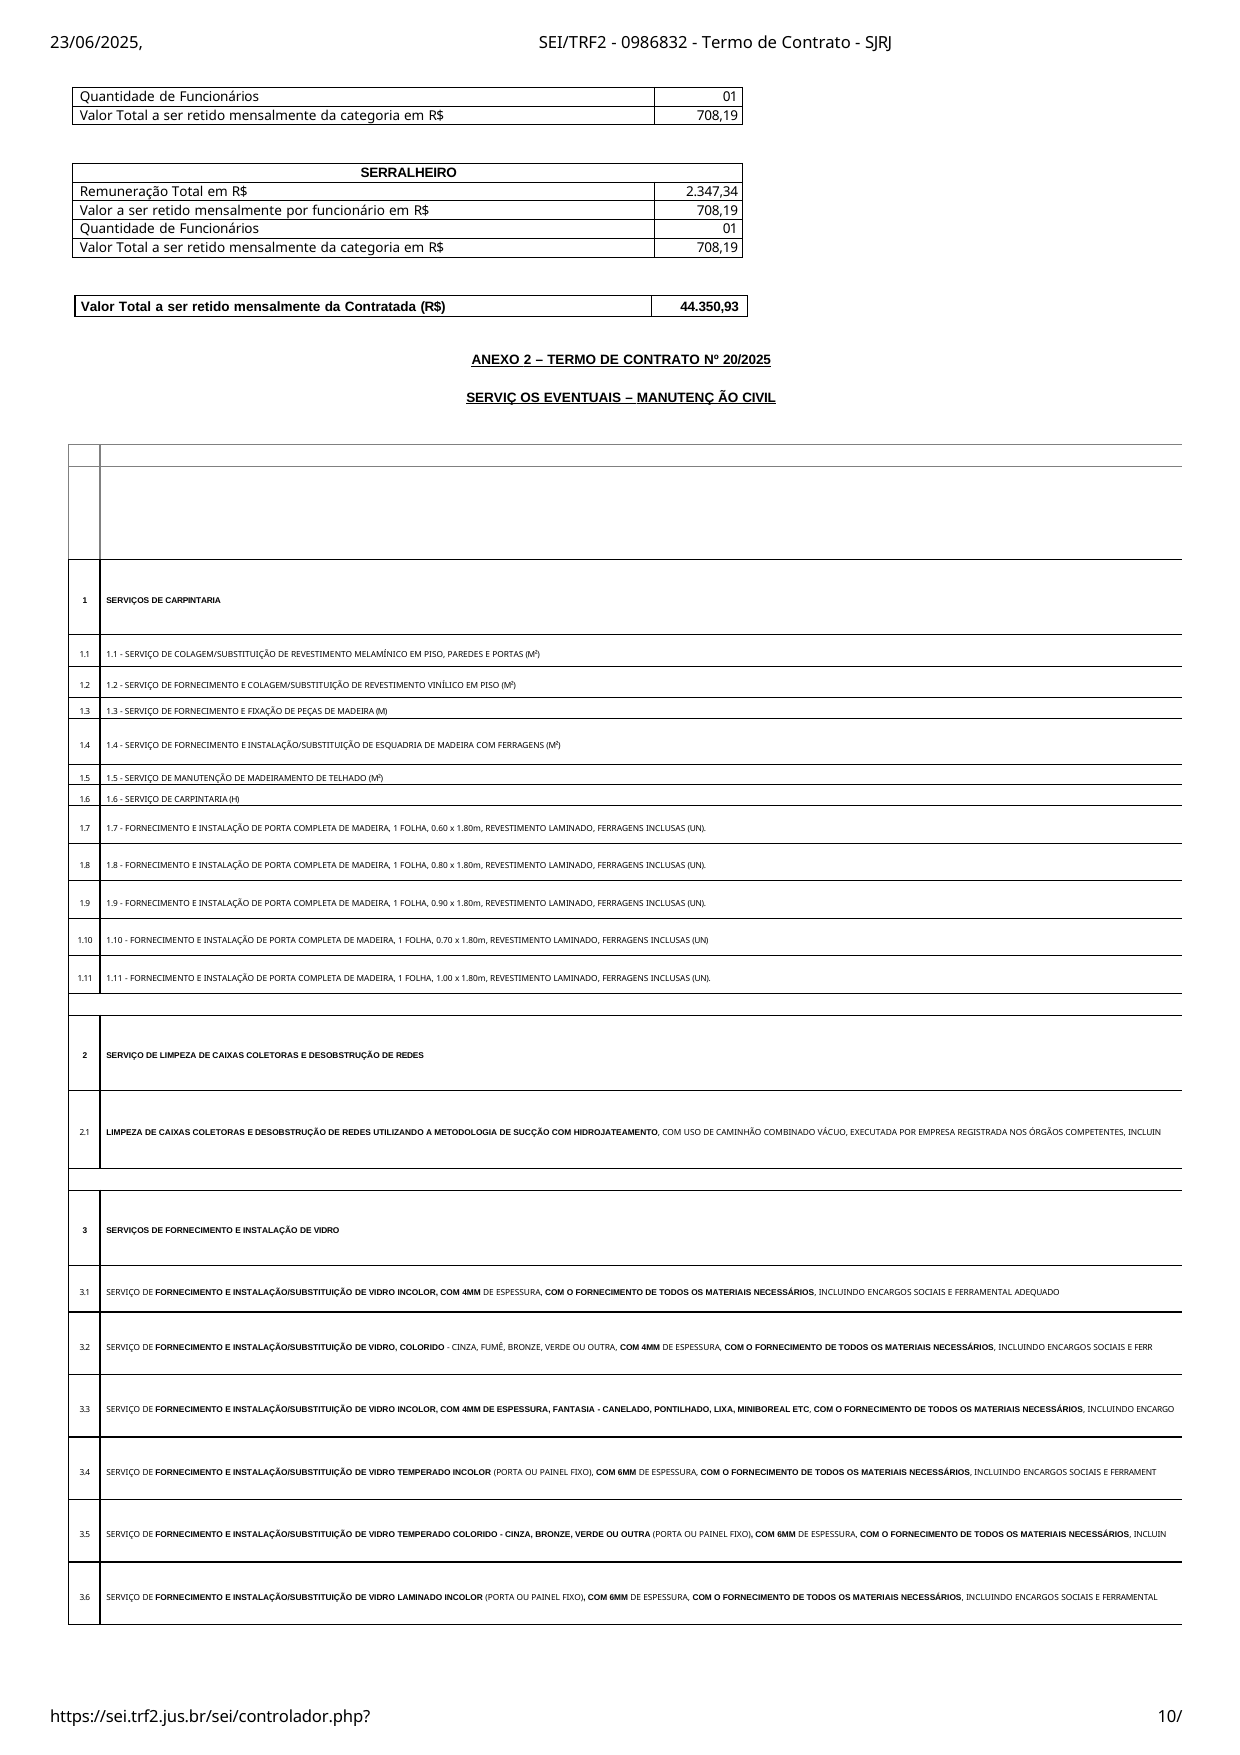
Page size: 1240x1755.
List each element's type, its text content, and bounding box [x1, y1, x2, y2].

table_cell SERVIÇOS DE FORNECIMENTO E INSTALAÇÃO DE VIDRO [101, 1191, 1182, 1264]
table_header Valor Total a ser retido mensalmente da Contratada (R$) [76, 296, 651, 316]
table_cell 3 [69, 1191, 99, 1264]
table_cell 708,19 [655, 239, 742, 257]
table_cell Remuneração Total em R$ [73, 183, 654, 200]
table_header [69, 445, 99, 466]
table_cell 1.7 [69, 806, 99, 843]
table_cell 1.11 [69, 956, 99, 993]
table_cell 1.8 - FORNECIMENTO E INSTALAÇÃO DE PORTA COMPLETA DE MADEIRA, 1 FOLHA, 0.80 x 1.80m, REVESTIMENTO LAMINADO, FERRAGENS INCLUSAS (UN). [101, 844, 1182, 880]
table_header SERRALHEIRO [73, 164, 742, 182]
table_cell SERVIÇO DE FORNECIMENTO E INSTALAÇÃO/SUBSTITUIÇÃO DE VIDRO LAMINADO INCOLOR (PORTA OU PAINEL FIXO), COM 6MM DE ESPESSURA, COM O FORNECIMENTO DE TODOS OS MATERIAIS NECESSÁRIOS, INCLUINDO ENCARGOS SOCIAIS E FERRAMENTAL [101, 1563, 1182, 1624]
table_cell SERVIÇOS DE CARPINTARIA [101, 560, 1182, 634]
table_cell 1.6 [69, 785, 99, 805]
table_cell 1.10 - FORNECIMENTO E INSTALAÇÃO DE PORTA COMPLETA DE MADEIRA, 1 FOLHA, 0.70 x 1.80m, REVESTIMENTO LAMINADO, FERRAGENS INCLUSAS (UN) [101, 919, 1182, 955]
table_cell 2 [69, 1016, 99, 1089]
table_cell SERVIÇO DE FORNECIMENTO E INSTALAÇÃO/SUBSTITUIÇÃO DE VIDRO TEMPERADO COLORIDO - CINZA, BRONZE, VERDE OU OUTRA (PORTA OU PAINEL FIXO), COM 6MM DE ESPESSURA, COM O FORNECIMENTO DE TODOS OS MATERIAIS NECESSÁRIOS, INCLUIN [101, 1500, 1182, 1561]
table_header Quantidade de Funcionários [73, 88, 654, 106]
table_cell 1.9 [69, 881, 99, 918]
table_cell 708,19 [655, 201, 742, 219]
table_cell 1.3 [69, 698, 99, 718]
table_header [101, 445, 1182, 466]
table_cell 1.7 - FORNECIMENTO E INSTALAÇÃO DE PORTA COMPLETA DE MADEIRA, 1 FOLHA, 0.60 x 1.80m, REVESTIMENTO LAMINADO, FERRAGENS INCLUSAS (UN). [101, 806, 1182, 843]
table_cell 1.2 [69, 667, 99, 697]
subtitle SERVIÇ OS EVENTUAIS – MANUTENÇ ÃO CIVIL [59, 389, 1183, 405]
table_cell 1.10 [69, 919, 99, 955]
table_cell 3.2 [69, 1313, 99, 1374]
table_cell 1.3 - SERVIÇO DE FORNECIMENTO E FIXAÇÃO DE PEÇAS DE MADEIRA (M) [101, 698, 1182, 718]
table_header 44.350,93 [652, 296, 747, 316]
table_cell LIMPEZA DE CAIXAS COLETORAS E DESOBSTRUÇÃO DE REDES UTILIZANDO A METODOLOGIA DE SUCÇÃO COM HIDROJATEAMENTO, COM USO DE CAMINHÃO COMBINADO VÁCUO, EXECUTADA POR EMPRESA REGISTRADA NOS ÓRGÃOS COMPETENTES, INCLUIN [101, 1091, 1182, 1168]
text ANEXO 2 – TERMO DE CONTRATO Nº 20/2025 [59, 352, 1183, 368]
table_cell 1.9 - FORNECIMENTO E INSTALAÇÃO DE PORTA COMPLETA DE MADEIRA, 1 FOLHA, 0.90 x 1.80m, REVESTIMENTO LAMINADO, FERRAGENS INCLUSAS (UN). [101, 881, 1182, 918]
table_cell 2.1 [69, 1091, 99, 1168]
table_cell 2.347,34 [655, 183, 742, 200]
table_header 01 [655, 88, 742, 106]
table_cell [69, 467, 99, 559]
table_cell 3.3 [69, 1375, 99, 1436]
table_cell SERVIÇO DE FORNECIMENTO E INSTALAÇÃO/SUBSTITUIÇÃO DE VIDRO, COLORIDO - CINZA, FUMÊ, BRONZE, VERDE OU OUTRA, COM 4MM DE ESPESSURA, COM O FORNECIMENTO DE TODOS OS MATERIAIS NECESSÁRIOS, INCLUINDO ENCARGOS SOCIAIS E FERR [101, 1313, 1182, 1374]
table_cell SERVIÇO DE FORNECIMENTO E INSTALAÇÃO/SUBSTITUIÇÃO DE VIDRO INCOLOR, COM 4MM DE ESPESSURA, COM O FORNECIMENTO DE TODOS OS MATERIAIS NECESSÁRIOS, INCLUINDO ENCARGOS SOCIAIS E FERRAMENTAL ADEQUADO [101, 1266, 1182, 1311]
table_cell [69, 994, 1182, 1014]
table_cell 1.1 [69, 635, 99, 666]
table_cell 3.6 [69, 1563, 99, 1624]
table_cell 3.5 [69, 1500, 99, 1561]
table_cell 1 [69, 560, 99, 634]
table_cell SERVIÇO DE FORNECIMENTO E INSTALAÇÃO/SUBSTITUIÇÃO DE VIDRO TEMPERADO INCOLOR (PORTA OU PAINEL FIXO), COM 6MM DE ESPESSURA, COM O FORNECIMENTO DE TODOS OS MATERIAIS NECESSÁRIOS, INCLUINDO ENCARGOS SOCIAIS E FERRAMENT [101, 1438, 1182, 1499]
table_cell Valor Total a ser retido mensalmente da categoria em R$ [73, 239, 654, 257]
table_cell 1.6 - SERVIÇO DE CARPINTARIA (H) [101, 785, 1182, 805]
table_cell 01 [655, 220, 742, 238]
table_cell 1.4 [69, 719, 99, 763]
table_cell 1.5 - SERVIÇO DE MANUTENÇÃO DE MADEIRAMENTO DE TELHADO (M²) [101, 765, 1182, 784]
table_cell [69, 1169, 1182, 1189]
table_cell Quantidade de Funcionários [73, 220, 654, 238]
table_cell Valor a ser retido mensalmente por funcionário em R$ [73, 201, 654, 219]
table_cell 3.4 [69, 1438, 99, 1499]
table_cell Valor Total a ser retido mensalmente da categoria em R$ [73, 107, 654, 124]
table_cell [101, 467, 1182, 559]
table_cell 1.2 - SERVIÇO DE FORNECIMENTO E COLAGEM/SUBSTITUIÇÃO DE REVESTIMENTO VINÍLICO EM PISO (M²) [101, 667, 1182, 697]
table_cell SERVIÇO DE LIMPEZA DE CAIXAS COLETORAS E DESOBSTRUÇÃO DE REDES [101, 1016, 1182, 1089]
table_cell 1.8 [69, 844, 99, 880]
table_cell 708,19 [655, 107, 742, 124]
table_cell 1.5 [69, 765, 99, 784]
table_cell 1.4 - SERVIÇO DE FORNECIMENTO E INSTALAÇÃO/SUBSTITUIÇÃO DE ESQUADRIA DE MADEIRA COM FERRAGENS (M²) [101, 719, 1182, 763]
table_cell 1.11 - FORNECIMENTO E INSTALAÇÃO DE PORTA COMPLETA DE MADEIRA, 1 FOLHA, 1.00 x 1.80m, REVESTIMENTO LAMINADO, FERRAGENS INCLUSAS (UN). [101, 956, 1182, 993]
table_cell 1.1 - SERVIÇO DE COLAGEM/SUBSTITUIÇÃO DE REVESTIMENTO MELAMÍNICO EM PISO, PAREDES E PORTAS (M²) [101, 635, 1182, 666]
table_cell SERVIÇO DE FORNECIMENTO E INSTALAÇÃO/SUBSTITUIÇÃO DE VIDRO INCOLOR, COM 4MM DE ESPESSURA, FANTASIA - CANELADO, PONTILHADO, LIXA, MINIBOREAL ETC, COM O FORNECIMENTO DE TODOS OS MATERIAIS NECESSÁRIOS, INCLUINDO ENCARGO [101, 1375, 1182, 1436]
table_cell 3.1 [69, 1266, 99, 1311]
